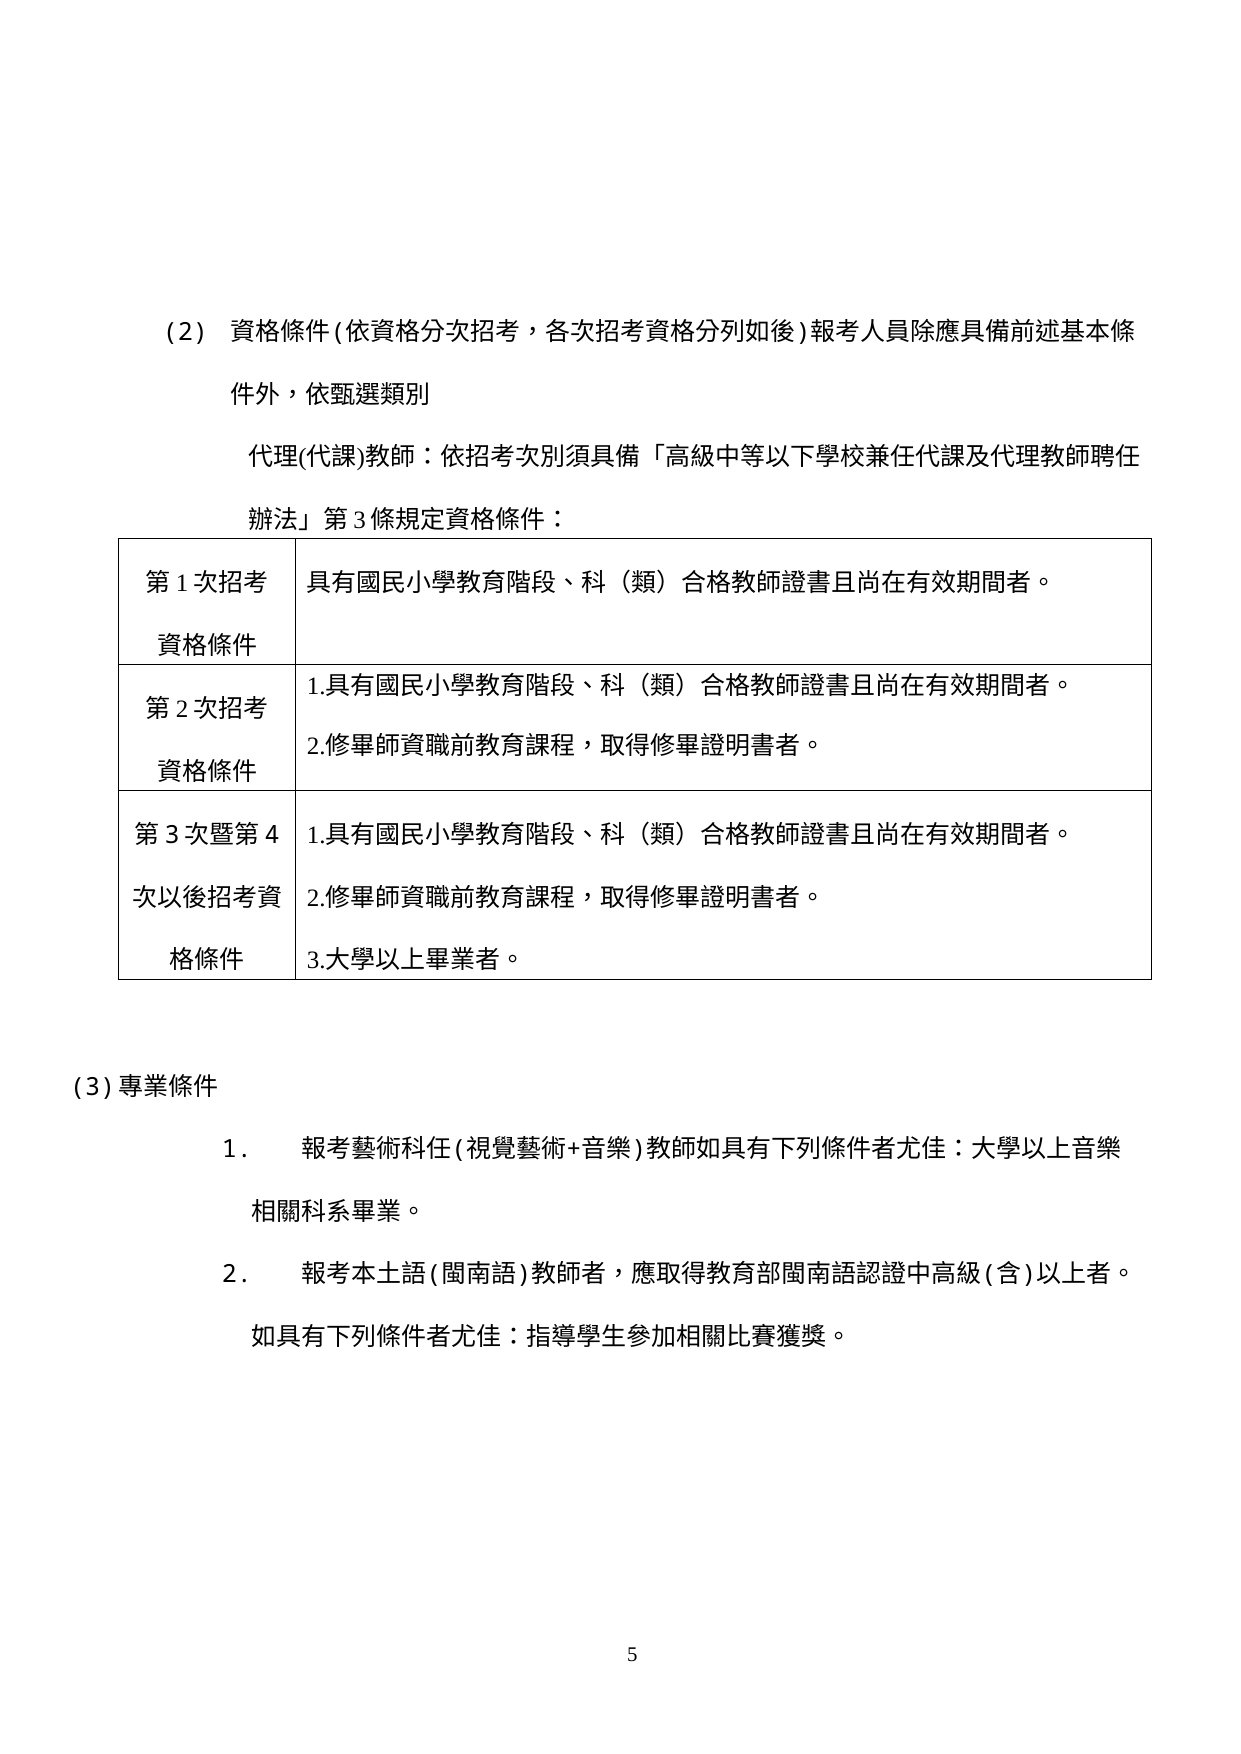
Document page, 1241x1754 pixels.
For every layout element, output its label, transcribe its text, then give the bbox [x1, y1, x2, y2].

table_cell 第3次暨第4次以後招考資格條件 [119, 791, 295, 979]
table_cell 第2次招考 資格條件 [119, 665, 295, 790]
list 報考藝術科任(視覺藝術+音樂)教師如具有下列條件者尤佳：大學以上音樂相關科系畢業。 [222, 1105, 1146, 1230]
table_cell 1.具有國民小學教育階段、科（類）合格教師證書且尚在有效期間者。 2.修畢師資職前教育課程，取得修畢證明書者。 3.大學以上畢業者。 [296, 791, 1151, 979]
list 資格條件(依資格分次招考，各次招考資格分列如後)報考人員除應具備前述基本條件外，依甄選類別 [163, 288, 1146, 413]
text 代理(代課)教師：依招考次別須具備「高級中等以下學校兼任代課及代理教師聘任辦法」第3條規定資格條件： [248, 413, 1146, 538]
list 報考本土語(閩南語)教師者，應取得教育部閩南語認證中高級(含)以上者。如具有下列條件者尤佳：指導學生參加相關比賽獲獎。 [222, 1230, 1146, 1355]
list 專業條件 [70, 1042, 1146, 1105]
table_cell 1.具有國民小學教育階段、科（類）合格教師證書且尚在有效期間者。 2.修畢師資職前教育課程，取得修畢證明書者。 [296, 665, 1151, 790]
table_header 第1次招考 資格條件 [119, 539, 295, 664]
table_header 具有國民小學教育階段、科（類）合格教師證書且尚在有效期間者。 [296, 539, 1151, 664]
